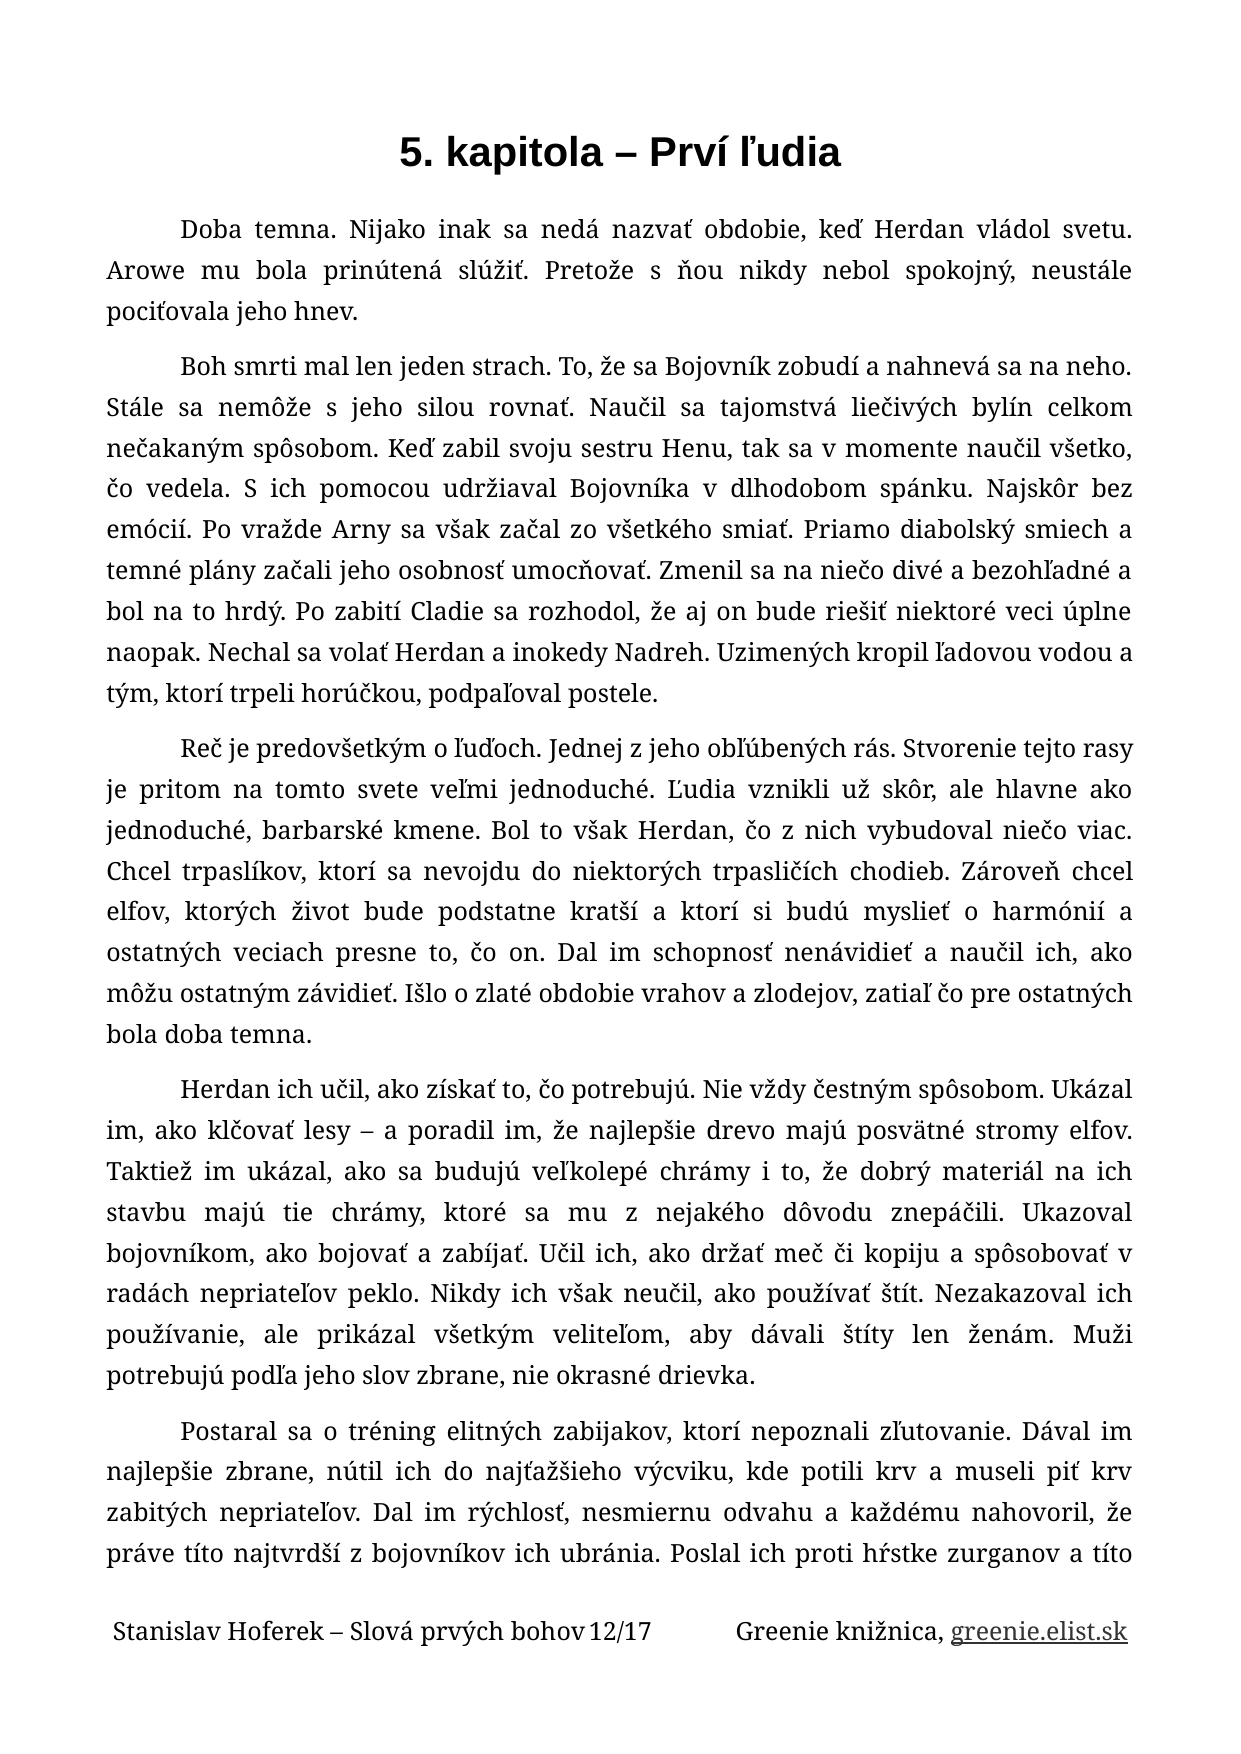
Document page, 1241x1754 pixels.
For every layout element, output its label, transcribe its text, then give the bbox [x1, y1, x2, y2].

text Boh smrti mal len jeden strach. To, že sa Bojovník zobudí a nahnevá sa na neho. Stále sa nemôže s jeho silou rovnať. Naučil sa tajomstvá liečivých bylín celkom nečakaným spôsobom. Keď zabil svoju sestru Henu, tak sa v momente naučil všetko, čo vedela. S ich pomocou udržiaval Bojovníka v dlhodobom spánku. Najskôr bez emócií. Po vražde Arny sa však začal zo všetkého smiať. Priamo diabolský smiech a temné plány začali jeho osobnosť umocňovať. Zmenil sa na niečo divé a bezohľadné a bol na to hrdý. Po zabití Cladie sa rozhodol, že aj on bude riešiť niektoré veci úplne naopak. Nechal sa volať Herdan a inokedy Nadreh. Uzimených kropil ľadovou vodou a tým, ktorí trpeli horúčkou, podpaľoval postele. [106, 348, 1134, 709]
subtitle 5. kapitola – Prví ľudia [106, 127, 1134, 175]
text Postaral sa o tréning elitných zabijakov, ktorí nepoznali zľutovanie. Dával im najlepšie zbrane, nútil ich do najťažšieho výcviku, kde potili krv a museli piť krv zabitých nepriateľov. Dal im rýchlosť, nesmiernu odvahu a každému nahovoril, že práve títo najtvrdší z bojovníkov ich ubránia. Poslal ich proti hŕstke zurganov a títo [106, 1413, 1134, 1570]
text Doba temna. Nijako inak sa nedá nazvať obdobie, keď Herdan vládol svetu. Arowe mu bola prinútená slúžiť. Pretože s ňou nikdy nebol spokojný, neustále pociťovala jeho hnev. [106, 211, 1134, 327]
text Reč je predovšetkým o ľuďoch. Jednej z jeho obľúbených rás. Stvorenie tejto rasy je pritom na tomto svete veľmi jednoduché. Ľudia vznikli už skôr, ale hlavne ako jednoduché, barbarské kmene. Bol to však Herdan, čo z nich vybudoval niečo viac. Chcel trpaslíkov, ktorí sa nevojdu do niektorých trpasličích chodieb. Zároveň chcel elfov, ktorých život bude podstatne kratší a ktorí si budú myslieť o harmónií a ostatných veciach presne to, čo on. Dal im schopnosť nenávidieť a naučil ich, ako môžu ostatným závidieť. Išlo o zlaté obdobie vrahov a zlodejov, zatiaľ čo pre ostatných bola doba temna. [106, 731, 1134, 1051]
text Herdan ich učil, ako získať to, čo potrebujú. Nie vždy čestným spôsobom. Ukázal im, ako klčovať lesy – a poradil im, že najlepšie drevo majú posvätné stromy elfov. Taktiež im ukázal, ako sa budujú veľkolepé chrámy i to, že dobrý materiál na ich stavbu majú tie chrámy, ktoré sa mu z nejakého dôvodu znepáčili. Ukazoval bojovníkom, ako bojovať a zabíjať. Učil ich, ako držať meč či kopiju a spôsobovať v radách nepriateľov peklo. Nikdy ich však neučil, ako používať štít. Nezakazoval ich používanie, ale prikázal všetkým veliteľom, aby dávali štíty len ženám. Muži potrebujú podľa jeho slov zbrane, nie okrasné drievka. [106, 1072, 1134, 1392]
